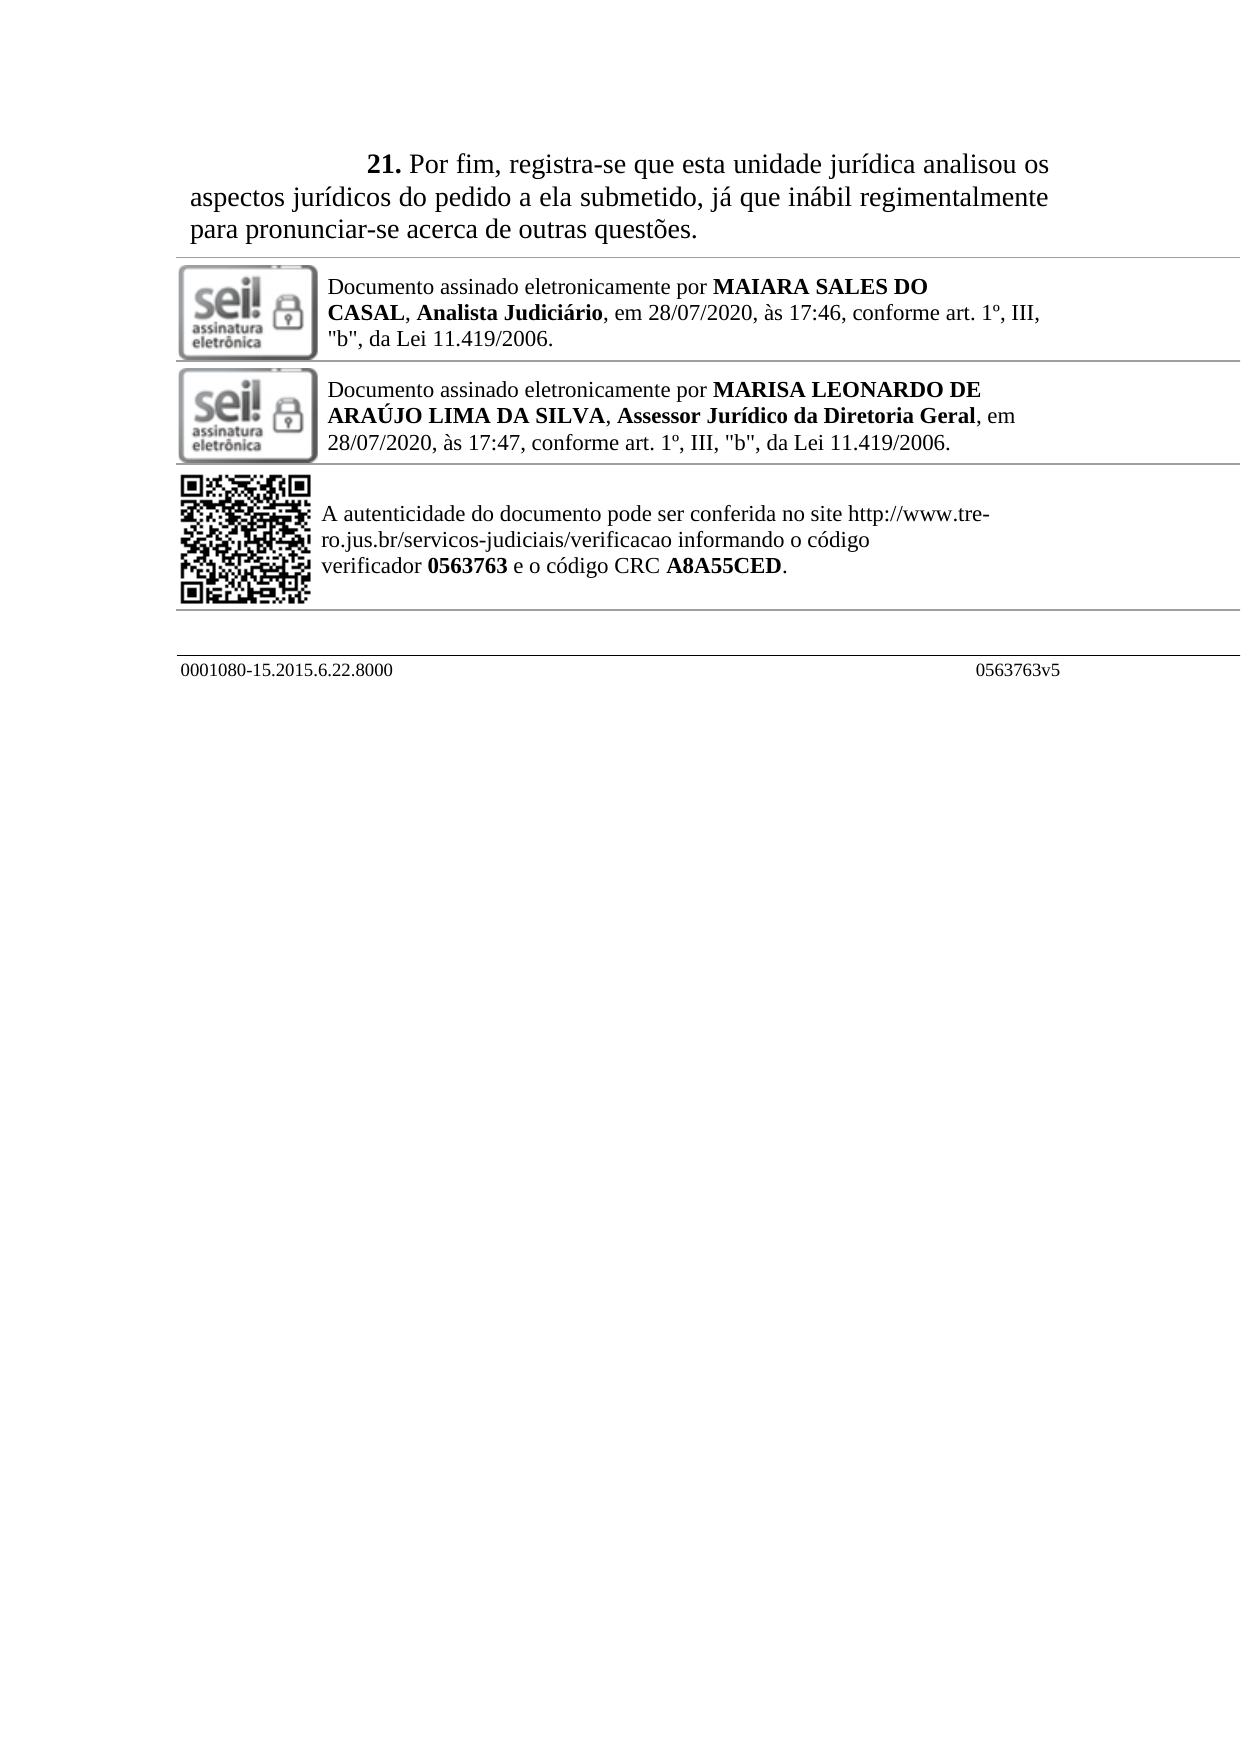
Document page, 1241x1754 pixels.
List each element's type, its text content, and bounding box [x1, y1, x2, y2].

table_header [177, 471, 319, 608]
table_header [177, 367, 326, 463]
table_header 0001080-15.2015.6.22.8000 [177, 656, 620, 683]
text 21. Por fim, registra-se que esta unidade jurídica analisou os aspectos jurídicos do pedido a ela submetido, já que inábil regimentalmente para pronunciar-se acerca de outras questões. [190, 148, 1051, 245]
table_header A autenticidade do documento pode ser conferida no site http://www.tre-ro.jus.br/servicos-judiciais/verificacao informando o código verificador 0563763 e o código CRC A8A55CED. [319, 471, 1063, 608]
table_header Documento assinado eletronicamente por MAIARA SALES DO CASAL, Analista Judiciário, em 28/07/2020, às 17:46, conforme art. 1º, III, "b", da Lei 11.419/2006. [326, 264, 1063, 360]
table_header [177, 264, 326, 360]
table_header Documento assinado eletronicamente por MARISA LEONARDO DE ARAÚJO LIMA DA SILVA, Assessor Jurídico da Diretoria Geral, em 28/07/2020, às 17:47, conforme art. 1º, III, "b", da Lei 11.419/2006. [326, 367, 1063, 463]
table_header 0563763v5 [620, 656, 1063, 683]
